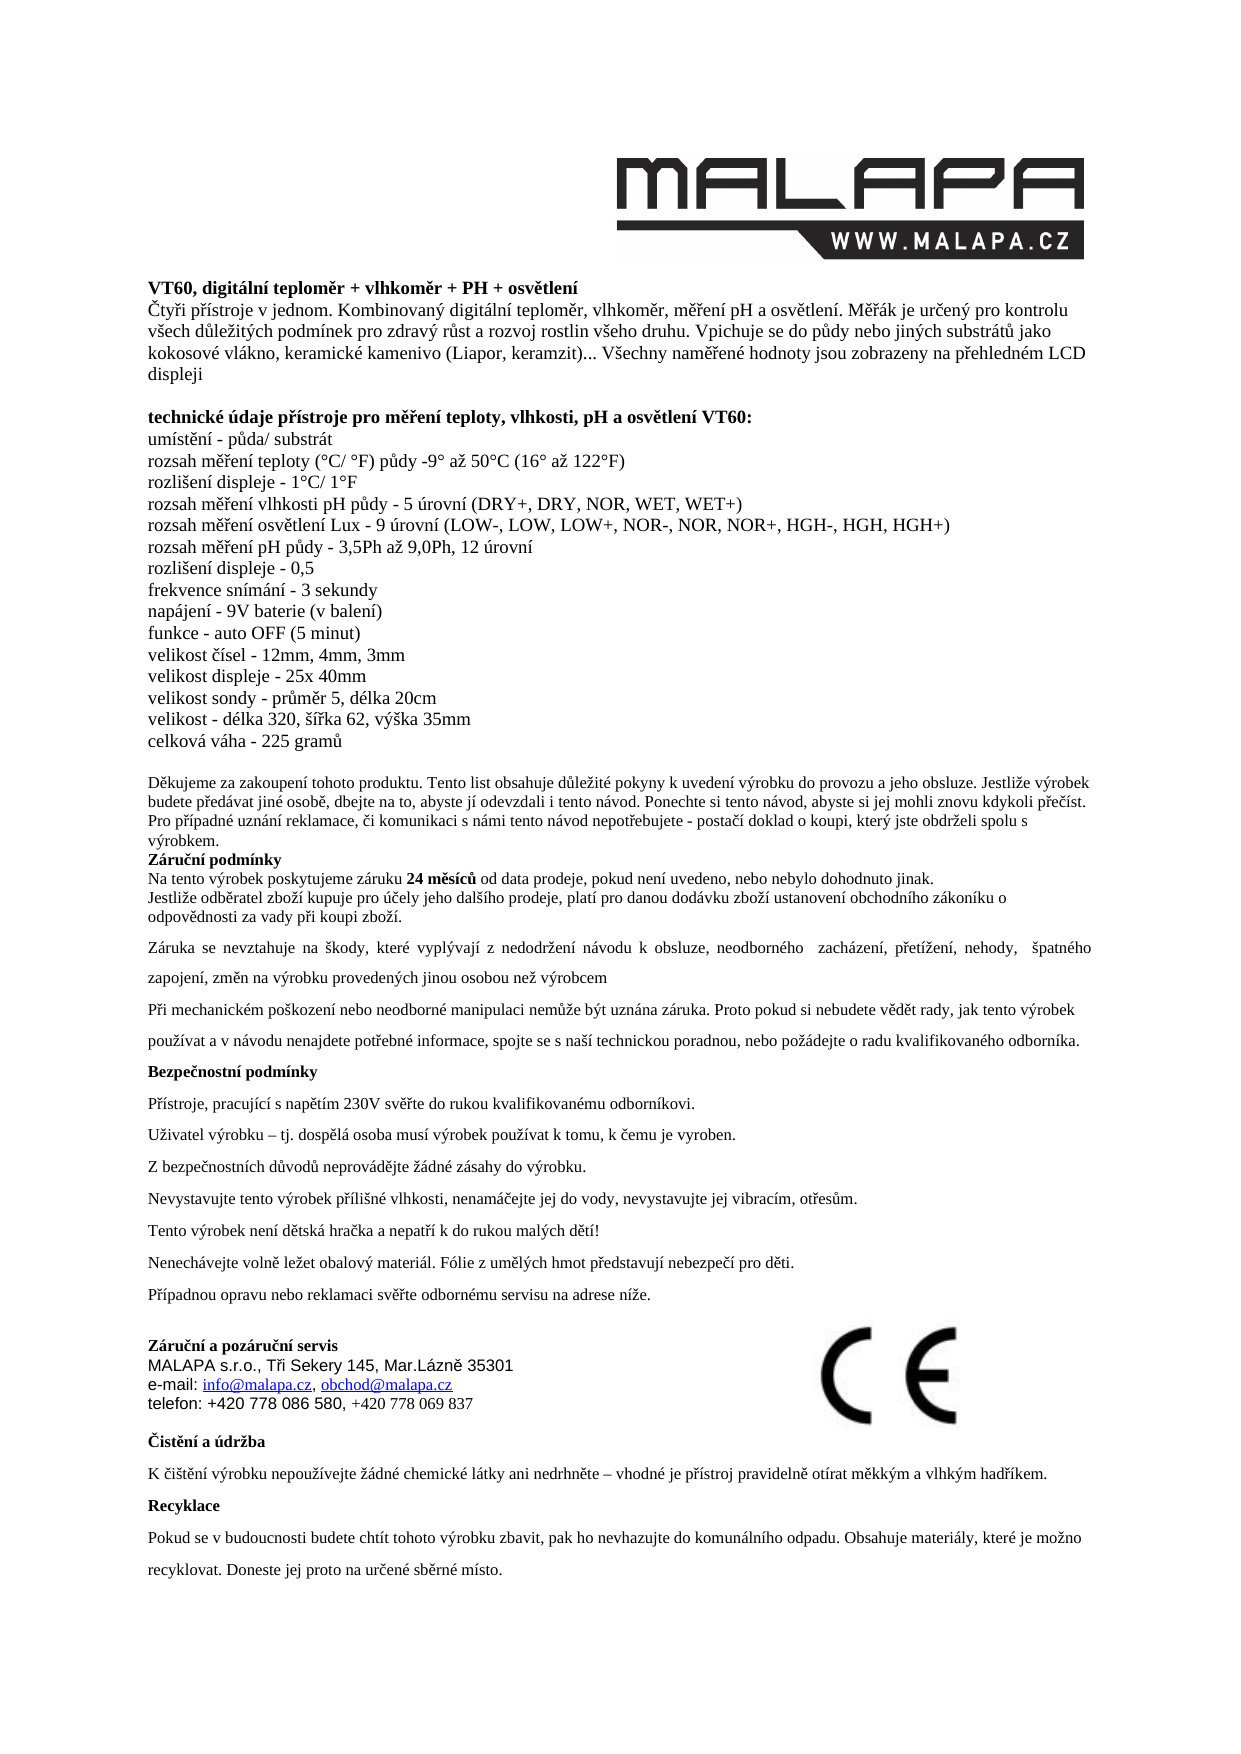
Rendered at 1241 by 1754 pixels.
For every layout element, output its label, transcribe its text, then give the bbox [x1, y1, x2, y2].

text Na tento výrobek poskytujeme záruku 24 měsíců od data prodeje, pokud není uvedeno, nebo nebylo dohodnuto jinak. [148, 869, 1093, 888]
text [967, 1394, 1093, 1413]
text Z bezpečnostních důvodů neprovádějte žádné zásahy do výrobku. [148, 1144, 1093, 1176]
text [967, 1374, 1093, 1394]
text Záruční a pozáruční servis [148, 1336, 811, 1355]
text Čistění a údržba [148, 1432, 1093, 1451]
picture [812, 1318, 966, 1433]
text Záruční podmínky [148, 849, 1093, 869]
text [967, 1355, 1093, 1374]
text Přístroje, pracující s napětím 230V svěřte do rukou kvalifikovanému odborníkovi. [148, 1081, 1093, 1113]
text MALAPA s.r.o., Tři Sekery 145, Mar.Lázně 35301 [148, 1355, 811, 1374]
text Nevystavujte tento výrobek přílišné vlhkosti, nenamáčejte jej do vody, nevystavujte jej vibracím, otřesům. [148, 1176, 1093, 1208]
text Pokud se v budoucnosti budete chtít tohoto výrobku zbavit, pak ho nevhazujte do komunálního odpadu. Obsahuje materiály, které je možno recyklovat. Doneste jej proto na určené sběrné místo. [148, 1515, 1093, 1579]
text telefon: +420 778 086 580, +420 778 069 837 [148, 1394, 811, 1413]
text Tento výrobek není dětská hračka a nepatří k do rukou malých dětí! [148, 1208, 1093, 1240]
text Uživatel výrobku – tj. dospělá osoba musí výrobek používat k tomu, k čemu je vyroben. [148, 1113, 1093, 1144]
picture [614, 154, 1088, 263]
text Bezpečnostní podmínky [148, 1050, 1093, 1081]
text e-mail: info@malapa.cz, obchod@malapa.cz [148, 1374, 811, 1394]
text Jestliže odběratel zboží kupuje pro účely jeho dalšího prodeje, platí pro danou dodávku zboží ustanovení obchodního zákoníku o odpovědnosti za vady při koupi zboží. [148, 888, 1093, 926]
text VT60, digitální teploměr + vlhkoměr + PH + osvětlení Čtyři přístroje v jednom. Kombinovaný digitální teploměr, vlhkoměr, měření pH a osvětlení. Měřák je určený pro kontrolu všech důležitých podmínek pro zdravý růst a rozvoj rostlin všeho druhu. Vpichuje se do půdy nebo jiných substrátů jako kokosové vlákno, keramické kamenivo (Liapor, keramzit)... Všechny naměřené hodnoty jsou zobrazeny na přehledném LCD displeji technické údaje přístroje pro měření teploty, vlhkosti, pH a osvětlení VT60: umístění - půda/ substrát rozsah měření teploty (°C/ °F) půdy -9° až 50°C (16° až 122°F) rozlišení displeje - 1°C/ 1°F rozsah měření vlhkosti pH půdy - 5 úrovní (DRY+, DRY, NOR, WET, WET+) rozsah měření osvětlení Lux - 9 úrovní (LOW-, LOW, LOW+, NOR-, NOR, NOR+, HGH-, HGH, HGH+) rozsah měření pH půdy - 3,5Ph až 9,0Ph, 12 úrovní rozlišení displeje - 0,5 frekvence snímání - 3 sekundy napájení - 9V baterie (v balení) funkce - auto OFF (5 minut) velikost čísel - 12mm, 4mm, 3mm velikost displeje - 25x 40mm velikost sondy - průměr 5, délka 20cm velikost - délka 320, šířka 62, výška 35mm celková váha - 225 gramů Děkujeme za zakoupení tohoto produktu. Tento list obsahuje důležité pokyny k uvedení výrobku do provozu a jeho obsluze. Jestliže výrobek budete předávat jiné osobě, dbejte na to, abyste jí odevzdali i tento návod. Ponechte si tento návod, abyste si jej mohli znovu kdykoli přečíst. Pro případné uznání reklamace, či komunikaci s námi tento návod nepotřebujete - postačí doklad o koupi, který jste obdrželi spolu s výrobkem. [148, 255, 1093, 849]
text [967, 1336, 1093, 1355]
text Záruka se nevztahuje na škody, které vyplývají z nedodržení návodu k obsluze, neodborného zacházení, přetížení, nehody, špatného zapojení, změn na výrobku provedených jinou osobou než výrobcem [148, 926, 1093, 987]
text K čištění výrobku nepoužívejte žádné chemické látky ani nedrhněte – vhodné je přístroj pravidelně otírat měkkým a vlhkým hadříkem. [148, 1451, 1093, 1483]
text Recyklace [148, 1483, 1093, 1515]
text Případnou opravu nebo reklamaci svěřte odbornému servisu na adrese níže. [148, 1272, 1093, 1304]
text Při mechanickém poškození nebo neodborné manipulaci nemůže být uznána záruka. Proto pokud si nebudete vědět rady, jak tento výrobek používat a v návodu nenajdete potřebné informace, spojte se s naší technickou poradnou, nebo požádejte o radu kvalifikovaného odborníka. [148, 987, 1093, 1050]
text Nenechávejte volně ležet obalový materiál. Fólie z umělých hmot představují nebezpečí pro děti. [148, 1240, 1093, 1272]
